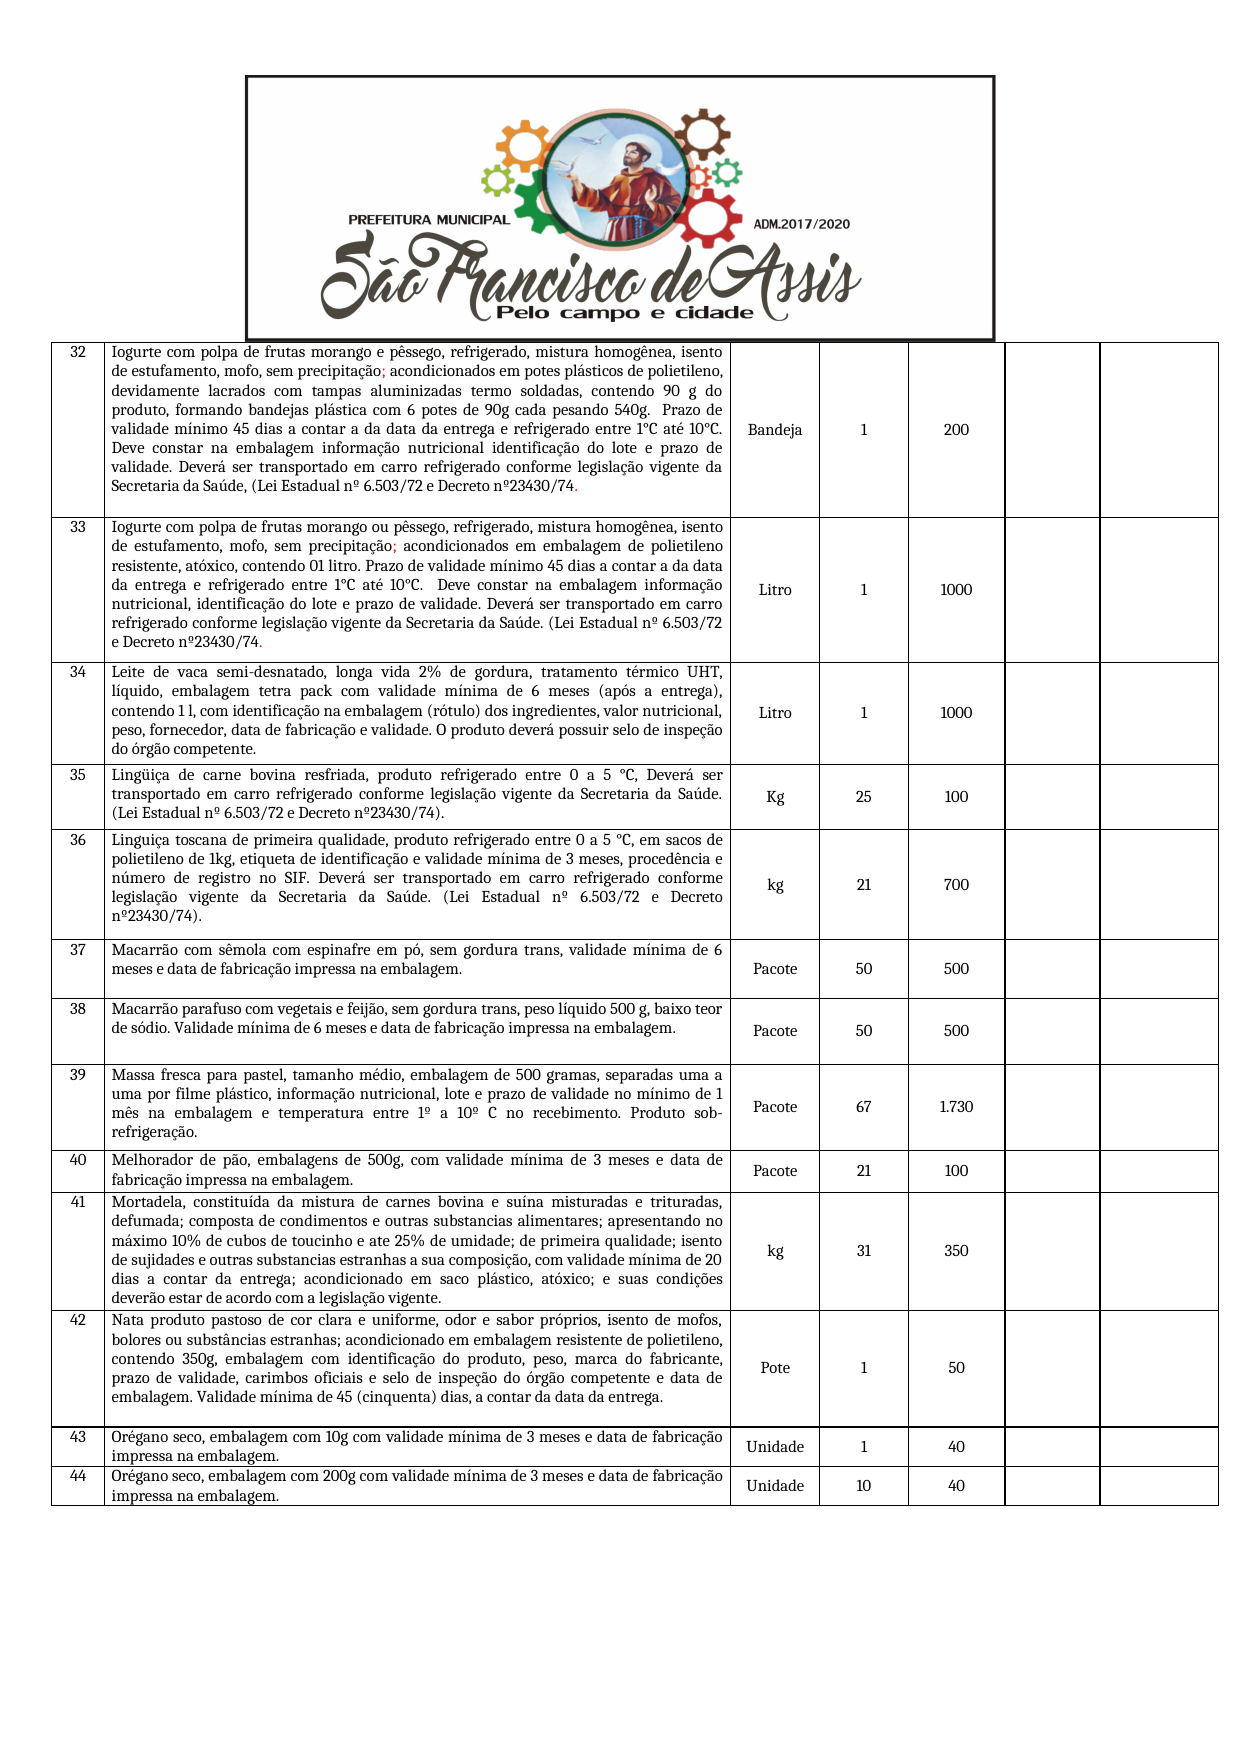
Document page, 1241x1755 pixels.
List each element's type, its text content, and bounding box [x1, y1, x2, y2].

table_cell [1006, 1311, 1099, 1426]
table_cell 1 [820, 1428, 908, 1466]
table_cell 32 [52, 343, 104, 517]
table_cell [1101, 1151, 1218, 1192]
table_cell 67 [820, 1065, 908, 1150]
table_cell Orégano seco, embalagem com 10g com validade mínima de 3 meses e data de fabricação impressa na embalagem. [105, 1428, 730, 1466]
table_cell [1101, 999, 1218, 1064]
table_cell Linguiça toscana de primeira qualidade, produto refrigerado entre 0 a 5 °C, em sacos de polietileno de 1kg, etiqueta de identificação e validade mínima de 3 meses, procedência e número de registro no SIF. Deverá ser transportado em carro refrigerado conforme legislação vigente da Secretaria da Saúde. (Lei Estadual nº 6.503/72 e Decreto nº23430/74). [105, 830, 730, 939]
table_cell Pote [731, 1311, 819, 1426]
table_cell Kg [731, 765, 819, 829]
table_cell 40 [909, 1467, 1004, 1505]
table_cell 100 [909, 1151, 1004, 1192]
table_cell 1000 [909, 518, 1004, 662]
table_cell Leite de vaca semi-desnatado, longa vida 2% de gordura, tratamento térmico UHT, líquido, embalagem tetra pack com validade mínima de 6 meses (após a entrega), contendo 1 l, com identificação na embalagem (rótulo) dos ingredientes, valor nutricional, peso, fornecedor, data de fabricação e validade. O produto deverá possuir selo de inspeção do órgão competente. [105, 663, 730, 764]
table_cell Iogurte com polpa de frutas morango e pêssego, refrigerado, mistura homogênea, isento de estufamento, mofo, sem precipitação; acondicionados em potes plásticos de polietileno, devidamente lacrados com tampas aluminizadas termo soldadas, contendo 90 g do produto, formando bandejas plástica com 6 potes de 90g cada pesando 540g. Prazo de validade mínimo 45 dias a contar a da data da entrega e refrigerado entre 1°C até 10°C. Deve constar na embalagem informação nutricional identificação do lote e prazo de validade. Deverá ser transportado em carro refrigerado conforme legislação vigente da Secretaria da Saúde, (Lei Estadual nº 6.503/72 e Decreto nº23430/74. [105, 343, 730, 517]
table_cell kg [731, 1193, 819, 1310]
table_cell 10 [820, 1467, 908, 1505]
table_cell 42 [52, 1311, 104, 1426]
table_cell 1.730 [909, 1065, 1004, 1150]
table_cell 36 [52, 830, 104, 939]
table_cell [1006, 1151, 1099, 1192]
table_cell Unidade [731, 1467, 819, 1505]
table_cell kg [731, 830, 819, 939]
table_cell [1006, 940, 1099, 998]
table_cell 200 [909, 343, 1004, 517]
table_cell 40 [52, 1151, 104, 1192]
table_cell Iogurte com polpa de frutas morango ou pêssego, refrigerado, mistura homogênea, isento de estufamento, mofo, sem precipitação; acondicionados em embalagem de polietileno resistente, atóxico, contendo 01 litro. Prazo de validade mínimo 45 dias a contar a da data da entrega e refrigerado entre 1°C até 10°C. Deve constar na embalagem informação nutricional, identificação do lote e prazo de validade. Deverá ser transportado em carro refrigerado conforme legislação vigente da Secretaria da Saúde. (Lei Estadual nº 6.503/72 e Decreto nº23430/74. [105, 518, 730, 662]
table_cell [1101, 940, 1218, 998]
table_cell [1006, 663, 1099, 764]
table_cell 1 [820, 343, 908, 517]
table_cell [1006, 1428, 1099, 1466]
table_cell 41 [52, 1193, 104, 1310]
table_cell 37 [52, 940, 104, 998]
table_cell Orégano seco, embalagem com 200g com validade mínima de 3 meses e data de fabricação impressa na embalagem. [105, 1467, 730, 1505]
table_cell [1101, 1311, 1218, 1426]
table_cell 100 [909, 765, 1004, 829]
table_cell 1 [820, 663, 908, 764]
table_cell [1101, 1428, 1218, 1466]
table_cell Macarrão parafuso com vegetais e feijão, sem gordura trans, peso líquido 500 g, baixo teor de sódio. Validade mínima de 6 meses e data de fabricação impressa na embalagem. [105, 999, 730, 1064]
table_cell [1006, 1193, 1099, 1310]
table_cell [1006, 830, 1099, 939]
table_cell [1101, 765, 1218, 829]
table_cell Lingüiça de carne bovina resfriada, produto refrigerado entre 0 a 5 °C, Deverá ser transportado em carro refrigerado conforme legislação vigente da Secretaria da Saúde. (Lei Estadual nº 6.503/72 e Decreto nº23430/74). [105, 765, 730, 829]
table_cell [1101, 1193, 1218, 1310]
table_cell 1 [820, 1311, 908, 1426]
table_cell [1101, 343, 1218, 517]
table_cell 1000 [909, 663, 1004, 764]
table_cell 44 [52, 1467, 104, 1505]
table_cell 350 [909, 1193, 1004, 1310]
table_cell Massa fresca para pastel, tamanho médio, embalagem de 500 gramas, separadas uma a uma por filme plástico, informação nutricional, lote e prazo de validade no mínimo de 1 mês na embalagem e temperatura entre 1º a 10º C no recebimento. Produto sob-refrigeração. [105, 1065, 730, 1150]
table_cell [1101, 830, 1218, 939]
table_cell Melhorador de pão, embalagens de 500g, com validade mínima de 3 meses e data de fabricação impressa na embalagem. [105, 1151, 730, 1192]
table_cell Bandeja [731, 343, 819, 517]
table_cell [1006, 765, 1099, 829]
table_cell 31 [820, 1193, 908, 1310]
table_cell [1006, 999, 1099, 1064]
table_cell [1006, 343, 1099, 517]
table_cell 33 [52, 518, 104, 662]
table_cell 34 [52, 663, 104, 764]
table_cell Nata produto pastoso de cor clara e uniforme, odor e sabor próprios, isento de mofos, bolores ou substâncias estranhas; acondicionado em embalagem resistente de polietileno, contendo 350g, embalagem com identificação do produto, peso, marca do fabricante, prazo de validade, carimbos oficiais e selo de inspeção do órgão competente e data de embalagem. Validade mínima de 45 (cinquenta) dias, a contar da data da entrega. [105, 1311, 730, 1426]
table_cell 50 [820, 940, 908, 998]
table_cell Pacote [731, 1065, 819, 1150]
table_cell Pacote [731, 940, 819, 998]
table_cell 39 [52, 1065, 104, 1150]
table_cell 35 [52, 765, 104, 829]
table_cell 500 [909, 999, 1004, 1064]
table_cell Mortadela, constituída da mistura de carnes bovina e suína misturadas e trituradas, defumada; composta de condimentos e outras substancias alimentares; apresentando no máximo 10% de cubos de toucinho e ate 25% de umidade; de primeira qualidade; isento de sujidades e outras substancias estranhas a sua composição, com validade mínima de 20 dias a contar da entrega; acondicionado em saco plástico, atóxico; e suas condições deverão estar de acordo com a legislação vigente. [105, 1193, 730, 1310]
table_cell [1006, 518, 1099, 662]
table_cell Unidade [731, 1428, 819, 1466]
table_cell Litro [731, 663, 819, 764]
table_cell 700 [909, 830, 1004, 939]
table_cell Litro [731, 518, 819, 662]
table_cell 40 [909, 1428, 1004, 1466]
table_cell 21 [820, 830, 908, 939]
table_cell 21 [820, 1151, 908, 1192]
table_cell 50 [909, 1311, 1004, 1426]
table_cell Pacote [731, 1151, 819, 1192]
table_cell 43 [52, 1428, 104, 1466]
table_cell [1101, 663, 1218, 764]
table_cell [1101, 1467, 1218, 1505]
table_cell [1101, 1065, 1218, 1150]
table_cell 500 [909, 940, 1004, 998]
table_cell 50 [820, 999, 908, 1064]
table_cell [1101, 518, 1218, 662]
table_cell [1006, 1467, 1099, 1505]
table_cell 1 [820, 518, 908, 662]
table_cell 38 [52, 999, 104, 1064]
table_cell 25 [820, 765, 908, 829]
table_cell [1006, 1065, 1099, 1150]
table_cell Pacote [731, 999, 819, 1064]
table_cell Macarrão com sêmola com espinafre em pó, sem gordura trans, validade mínima de 6 meses e data de fabricação impressa na embalagem. [105, 940, 730, 998]
